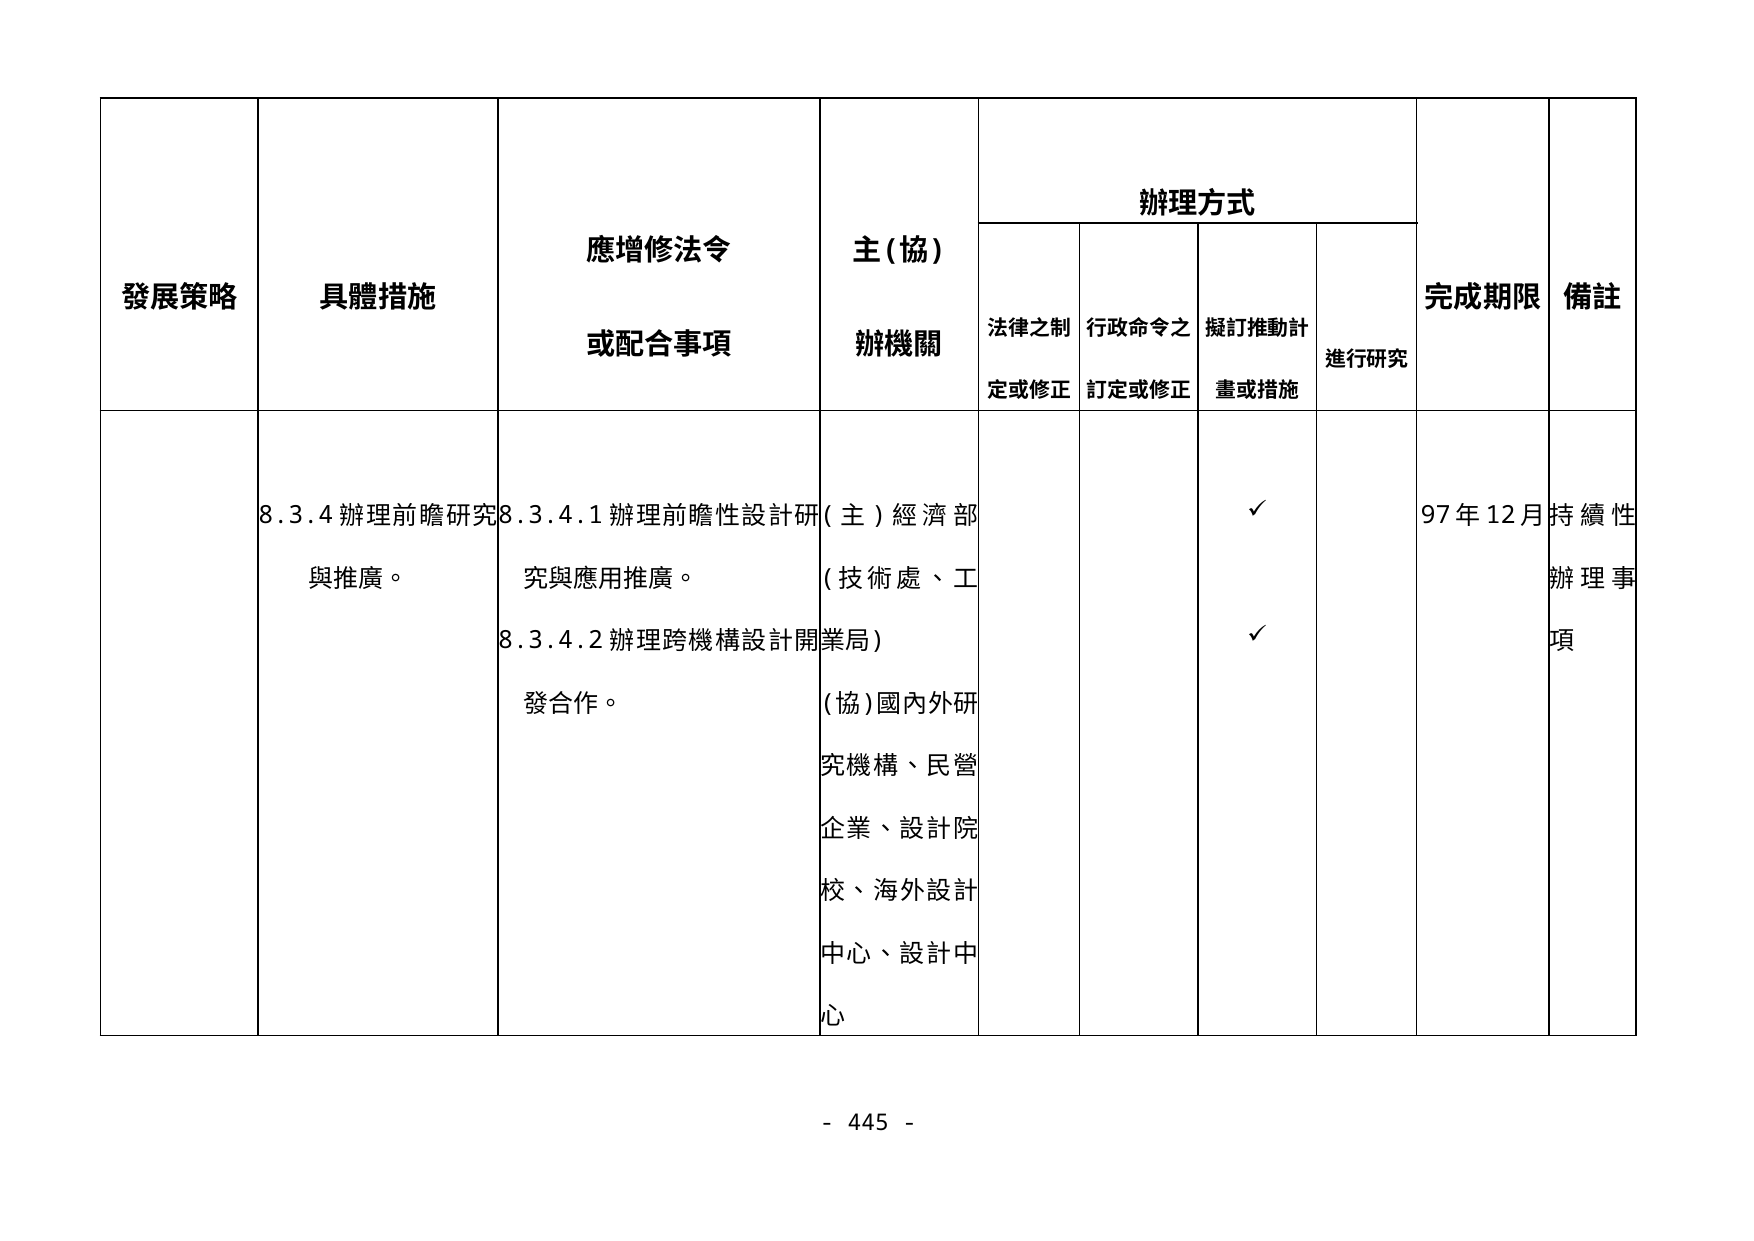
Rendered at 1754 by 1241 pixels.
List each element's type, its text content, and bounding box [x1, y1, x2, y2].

table_header 備註 [1550, 99, 1635, 409]
table_cell [979, 411, 1079, 1034]
table_cell [101, 411, 257, 1034]
table_header 發展策略 [101, 99, 257, 409]
table_cell 持續性辦理事項 [1550, 411, 1635, 1034]
table_header 具體措施 [259, 99, 497, 409]
table_cell 8.3.4.1辦理前瞻性設計研究與應用推廣。 8.3.4.2辦理跨機構設計開發合作。 [499, 411, 819, 1034]
table_cell [1080, 411, 1197, 1034]
table_cell 行政命令之訂定或修正 [1080, 224, 1197, 409]
table_cell 進行研究 [1317, 224, 1416, 409]
table_cell [1317, 411, 1416, 1034]
table_header 主(協) 辦機關 [821, 99, 978, 409]
table_header 應增修法令 或配合事項 [499, 99, 819, 409]
table_cell 97年12月 [1417, 411, 1548, 1034]
table_cell 法律之制定或修正 [979, 224, 1079, 409]
table_cell 擬訂推動計畫或措施 [1199, 224, 1316, 409]
table_header 完成期限 [1417, 99, 1548, 409]
table_cell 8.3.4辦理前瞻研究與推廣。 [259, 411, 497, 1034]
table_cell   [1199, 411, 1316, 1034]
table_cell (主)經濟部(技術處、工業局) (協)國內外研究機構、民營企業、設計院校、海外設計中心、設計中心 [821, 411, 978, 1034]
table_header 辦理方式 [979, 99, 1416, 222]
